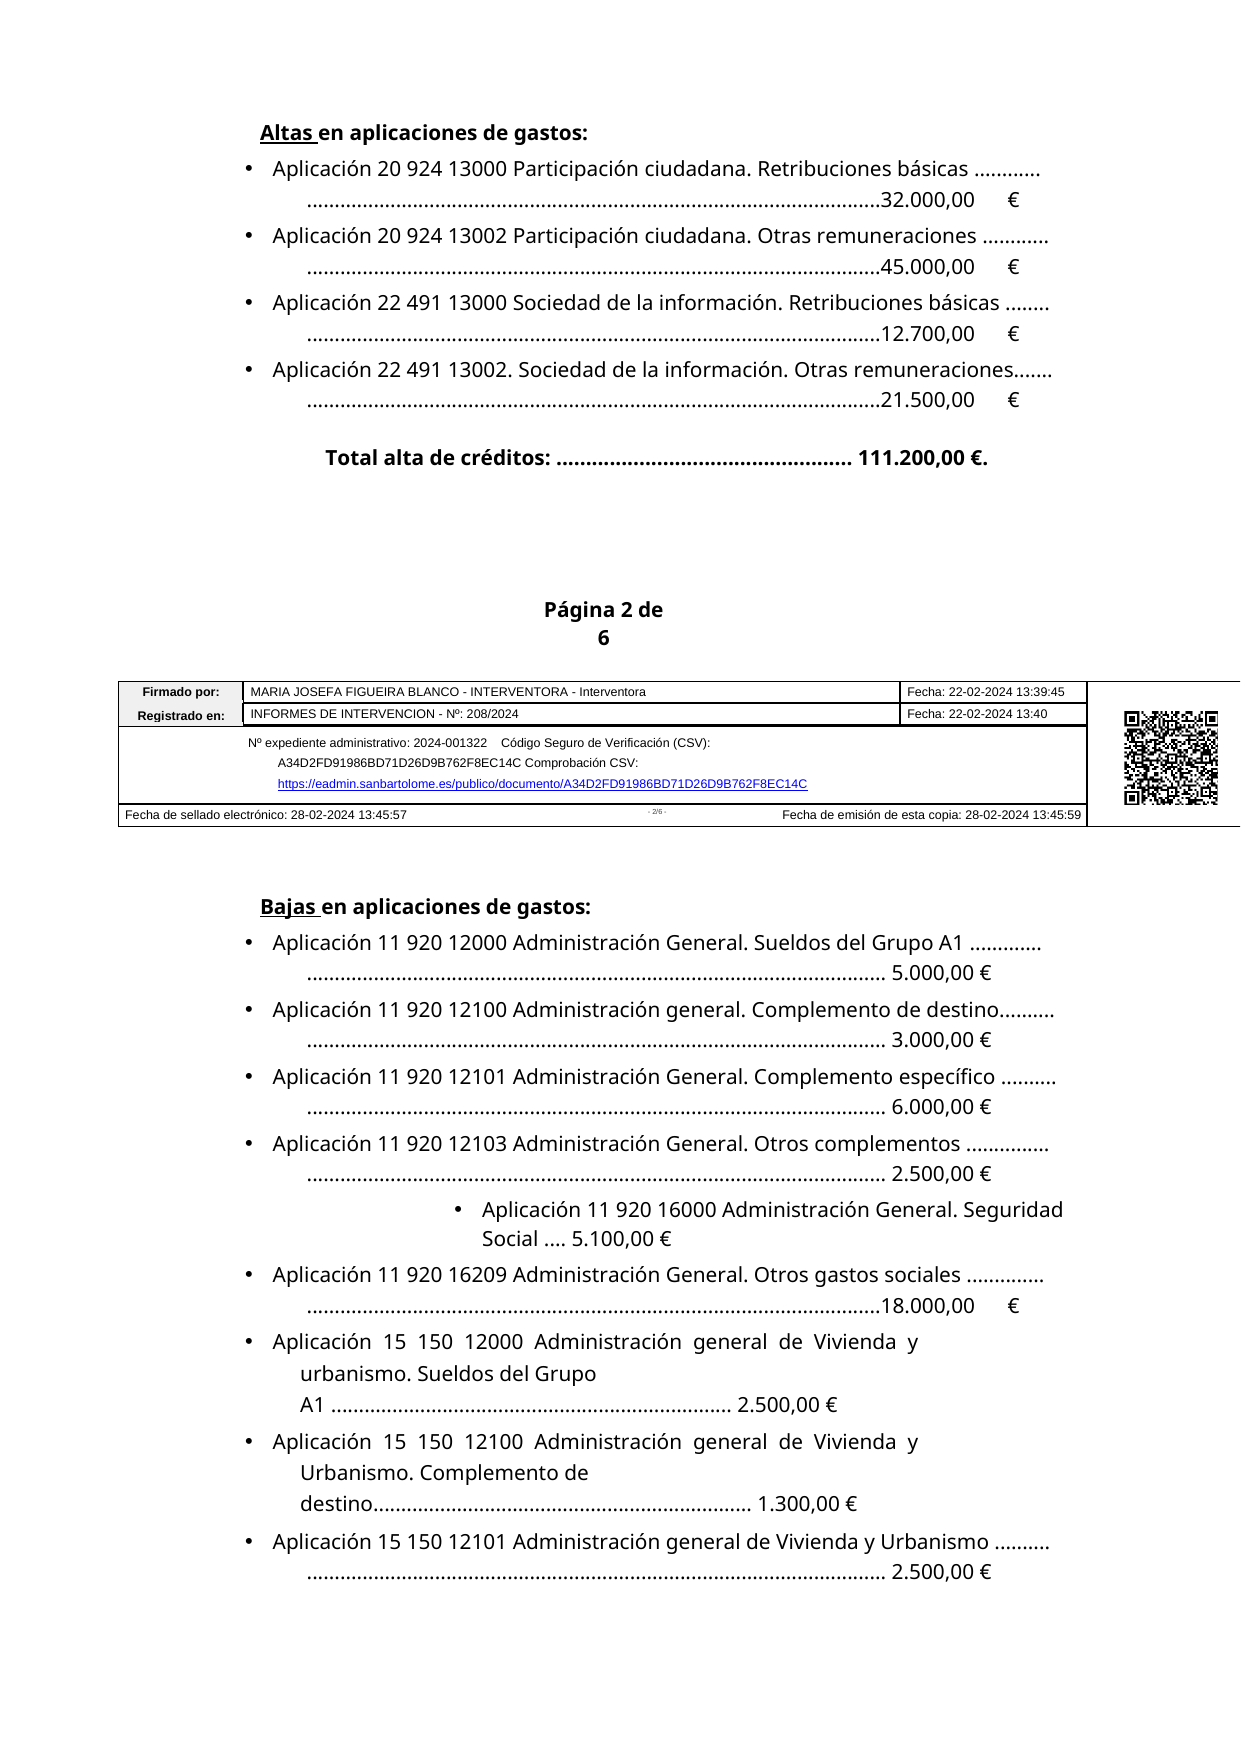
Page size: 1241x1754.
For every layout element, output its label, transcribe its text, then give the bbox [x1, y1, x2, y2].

text ........................................................................................................ 6.000,00 € [306, 1092, 1122, 1121]
table_header Firmado por: [119, 682, 242, 700]
table_cell Fecha de sellado electrónico: 28-02-2024 13:45:57 - 2/6 - Fecha de emisión de esta copia: 28-02-2024 13:45:59 [119, 805, 1086, 826]
table_cell Nº expediente administrativo: 2024-001322 Código Seguro de Verificación (CSV): A34D2FD91986BD71D26D9B762F8EC14C Comprobación CSV: https://eadmin.sanbartolome.es/publico/documento/A34D2FD91986BD71D26D9B762F8EC14C [119, 727, 1086, 803]
text ........................................................................................................ 2.500,00 € [306, 1557, 1122, 1586]
text ........................................................................................................ 5.000,00 € [306, 958, 1122, 987]
table_cell Fecha: 22-02-2024 13:40 [901, 704, 1086, 724]
text .......................................................................................................45.000,00 € [306, 252, 1122, 280]
text Altas en aplicaciones de gastos: [260, 118, 1122, 147]
table_header Fecha: 22-02-2024 13:39:45 [901, 682, 1086, 702]
list Aplicación 15 150 12101 Administración general de Vivienda y Urbanismo .......... [245, 1527, 1122, 1555]
list Aplicación 11 920 16000 Administración General. Seguridad Social .... 5.100,00 € [454, 1196, 1122, 1252]
text .......................................................................................................21.500,00 € [306, 385, 1122, 414]
text Página 2 de 6 [536, 595, 671, 652]
list Aplicación 11 920 12101 Administración General. Complemento específico .......... [245, 1062, 1122, 1090]
table_cell INFORMES DE INTERVENCION - Nº: 208/2024 [244, 704, 899, 724]
list Aplicación 11 920 12103 Administración General. Otros complementos ............... [245, 1129, 1122, 1157]
list Aplicación 15 150 12100 Administración general de Vivienda y Urbanismo. Complemento de destino.................................................................... 1.300,00 € [245, 1427, 947, 1518]
text ........................................................................................................ 3.000,00 € [306, 1025, 1122, 1054]
table_header [1088, 682, 1240, 826]
list Aplicación 11 920 16209 Administración General. Otros gastos sociales .............. [245, 1261, 1122, 1289]
text Total alta de créditos: .................................................. 111.200,00 €. [325, 443, 1122, 471]
list Aplicación 22 491 13000 Sociedad de la información. Retribuciones básicas ........ [245, 288, 1122, 317]
list Aplicación 22 491 13002. Sociedad de la información. Otras remuneraciones....... [245, 355, 1122, 383]
table_cell Registrado en: [119, 706, 242, 722]
table_header MARIA JOSEFA FIGUEIRA BLANCO - INTERVENTORA - Interventora [244, 682, 899, 702]
list Aplicación 11 920 12000 Administración General. Sueldos del Grupo A1 ............. [245, 928, 1122, 956]
text .......................................................................................................12.700,00 € [306, 319, 1122, 347]
text Bajas en aplicaciones de gastos: [260, 892, 1122, 920]
list Aplicación 11 920 12100 Administración general. Complemento de destino.......... [245, 995, 1122, 1023]
text .......................................................................................................32.000,00 € [306, 185, 1122, 213]
list Aplicación 15 150 12000 Administración general de Vivienda y urbanismo. Sueldos del Grupo A1 ........................................................................ 2.500,00 € [245, 1327, 947, 1418]
list Aplicación 20 924 13000 Participación ciudadana. Retribuciones básicas ............ [245, 154, 1122, 183]
text ........................................................................................................ 2.500,00 € [306, 1159, 1122, 1188]
list Aplicación 20 924 13002 Participación ciudadana. Otras remuneraciones ............ [245, 221, 1122, 250]
text .......................................................................................................18.000,00 € [306, 1291, 1122, 1319]
